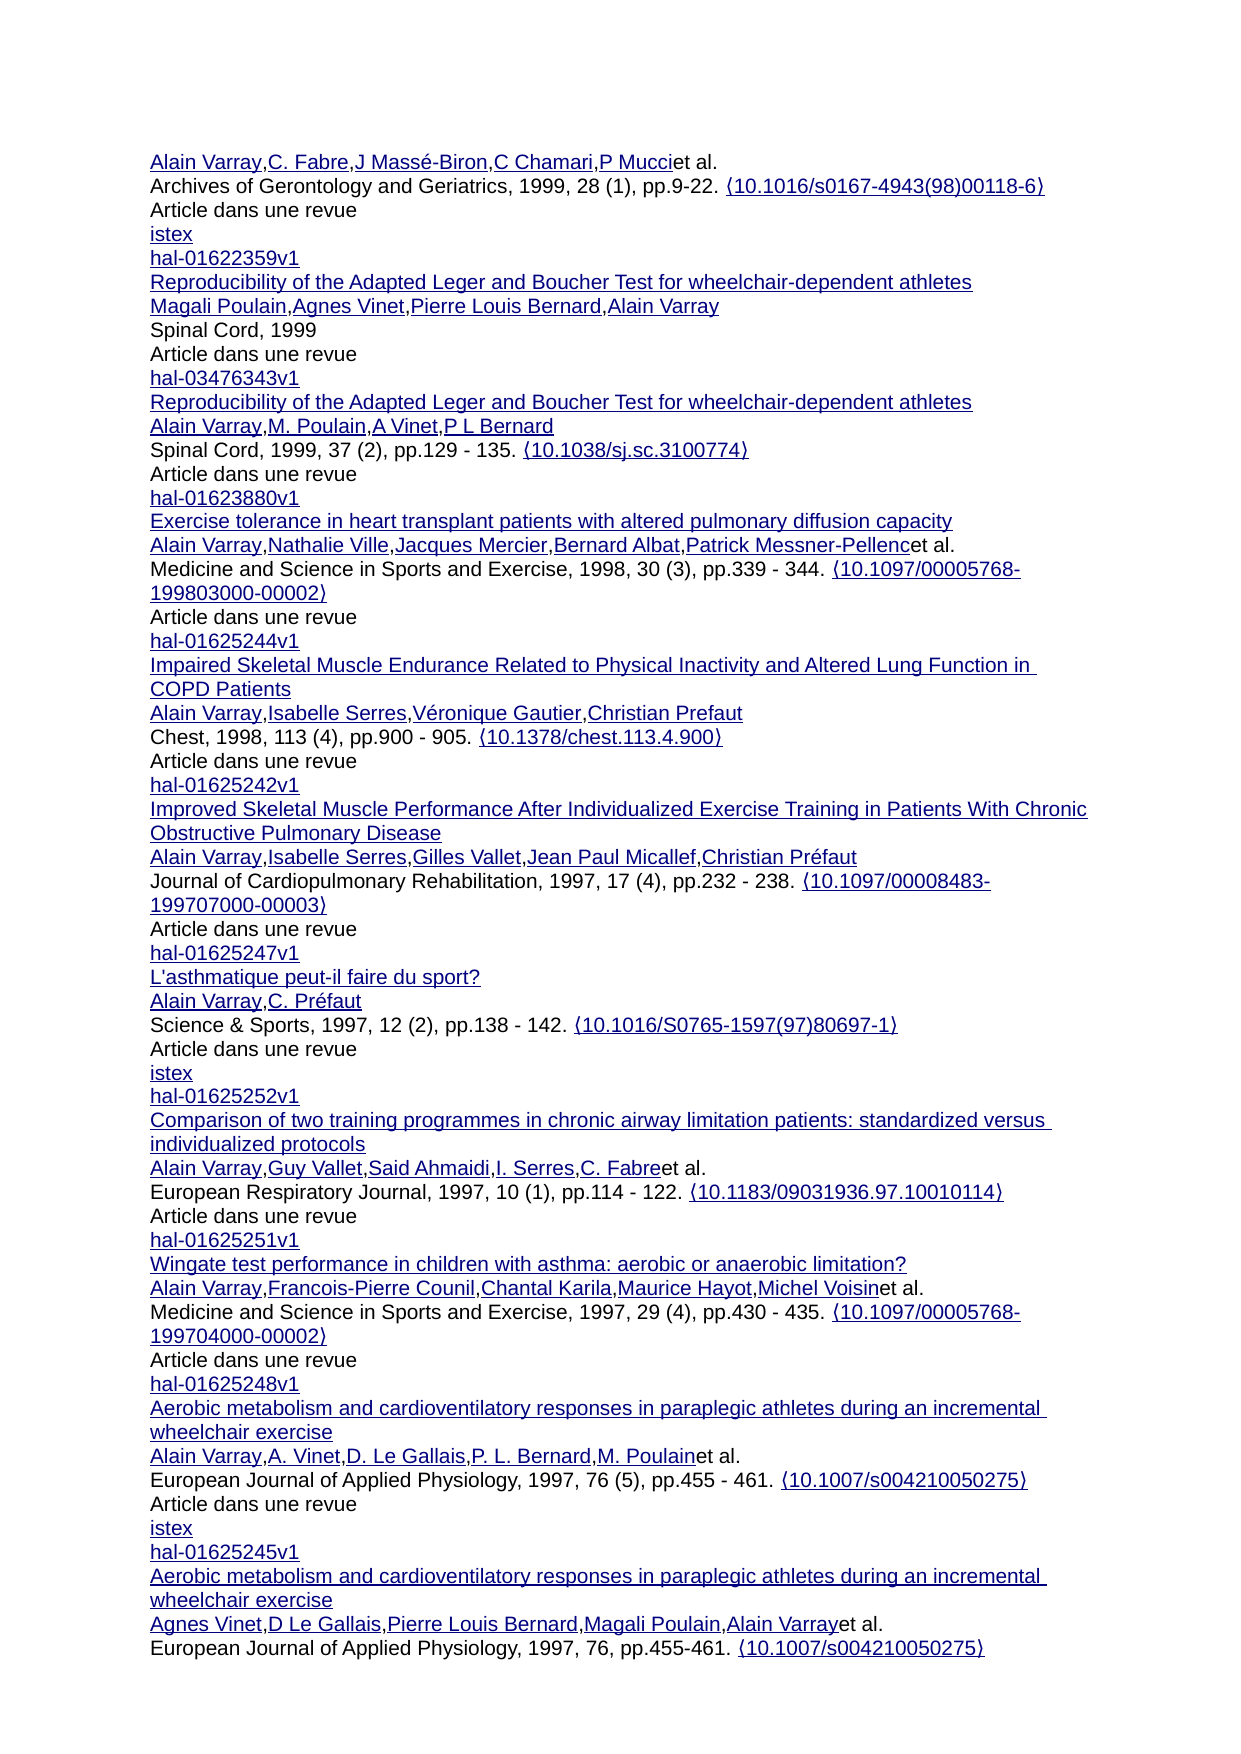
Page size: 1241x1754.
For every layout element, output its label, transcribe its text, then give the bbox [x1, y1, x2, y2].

table_cell L'asthmatique peut-il faire du sport? Alain Varray,C. Préfaut Science & Sports, 1997, 12 (2), pp.138 - 142. ⟨10.1016/S0765-1597(97)80697-1⟩ Article dans une revue istex hal-01625252v1 [150, 965, 1090, 1108]
table_cell Wingate test performance in children with asthma: aerobic or anaerobic limitation? Alain Varray,Francois-Pierre Counil,Chantal Karila,Maurice Hayot,Michel Voisinet al. Medicine and Science in Sports and Exercise, 1997, 29 (4), pp.430 - 435. ⟨10.1097/00005768-199704000-00002⟩ Article dans une revue hal-01625248v1 [150, 1252, 1090, 1396]
table_cell Aerobic metabolism and cardioventilatory responses in paraplegic athletes during an incremental wheelchair exercise Alain Varray,A. Vinet,D. Le Gallais,P. L. Bernard,M. Poulainet al. European Journal of Applied Physiology, 1997, 76 (5), pp.455 - 461. ⟨10.1007/s004210050275⟩ Article dans une revue istex hal-01625245v1 [150, 1396, 1090, 1563]
table_cell Aerobic metabolism and cardioventilatory responses in paraplegic athletes during an incremental wheelchair exercise Agnes Vinet,D Le Gallais,Pierre Louis Bernard,Magali Poulain,Alain Varrayet al. European Journal of Applied Physiology, 1997, 76, pp.455-461. ⟨10.1007/s004210050275⟩ [150, 1564, 1090, 1659]
table_cell Reproducibility of the Adapted Leger and Boucher Test for wheelchair-dependent athletes Alain Varray,M. Poulain,A Vinet,P L Bernard Spinal Cord, 1999, 37 (2), pp.129 - 135. ⟨10.1038/sj.sc.3100774⟩ Article dans une revue hal-01623880v1 [150, 390, 1090, 509]
table_cell Reproducibility of the Adapted Leger and Boucher Test for wheelchair-dependent athletes Magali Poulain,Agnes Vinet,Pierre Louis Bernard,Alain Varray Spinal Cord, 1999 Article dans une revue hal-03476343v1 [150, 270, 1090, 389]
table_cell Exercise tolerance in heart transplant patients with altered pulmonary diffusion capacity Alain Varray,Nathalie Ville,Jacques Mercier,Bernard Albat,Patrick Messner-Pellencet al. Medicine and Science in Sports and Exercise, 1998, 30 (3), pp.339 - 344. ⟨10.1097/00005768-199803000-00002⟩ Article dans une revue hal-01625244v1 [150, 509, 1090, 653]
table_cell Comparison of two training programmes in chronic airway limitation patients: standardized versus individualized protocols Alain Varray,Guy Vallet,Said Ahmaidi,I. Serres,C. Fabreet al. European Respiratory Journal, 1997, 10 (1), pp.114 - 122. ⟨10.1183/09031936.97.10010114⟩ Article dans une revue hal-01625251v1 [150, 1108, 1090, 1252]
table_cell Improved Skeletal Muscle Performance After Individualized Exercise Training in Patients With Chronic Obstructive Pulmonary Disease Alain Varray,Isabelle Serres,Gilles Vallet,Jean Paul Micallef,Christian Préfaut Journal of Cardiopulmonary Rehabilitation, 1997, 17 (4), pp.232 - 238. ⟨10.1097/00008483-199707000-00003⟩ Article dans une revue hal-01625247v1 [150, 797, 1090, 964]
table_cell Impaired Skeletal Muscle Endurance Related to Physical Inactivity and Altered Lung Function in COPD Patients Alain Varray,Isabelle Serres,Véronique Gautier,Christian Prefaut Chest, 1998, 113 (4), pp.900 - 905. ⟨10.1378/chest.113.4.900⟩ Article dans une revue hal-01625242v1 [150, 653, 1090, 797]
table_cell Alain Varray,C. Fabre,J Massé-Biron,C Chamari,P Mucciet al. Archives of Gerontology and Geriatrics, 1999, 28 (1), pp.9-22. ⟨10.1016/s0167-4943(98)00118-6⟩ Article dans une revue istex hal-01622359v1 [150, 150, 1090, 270]
